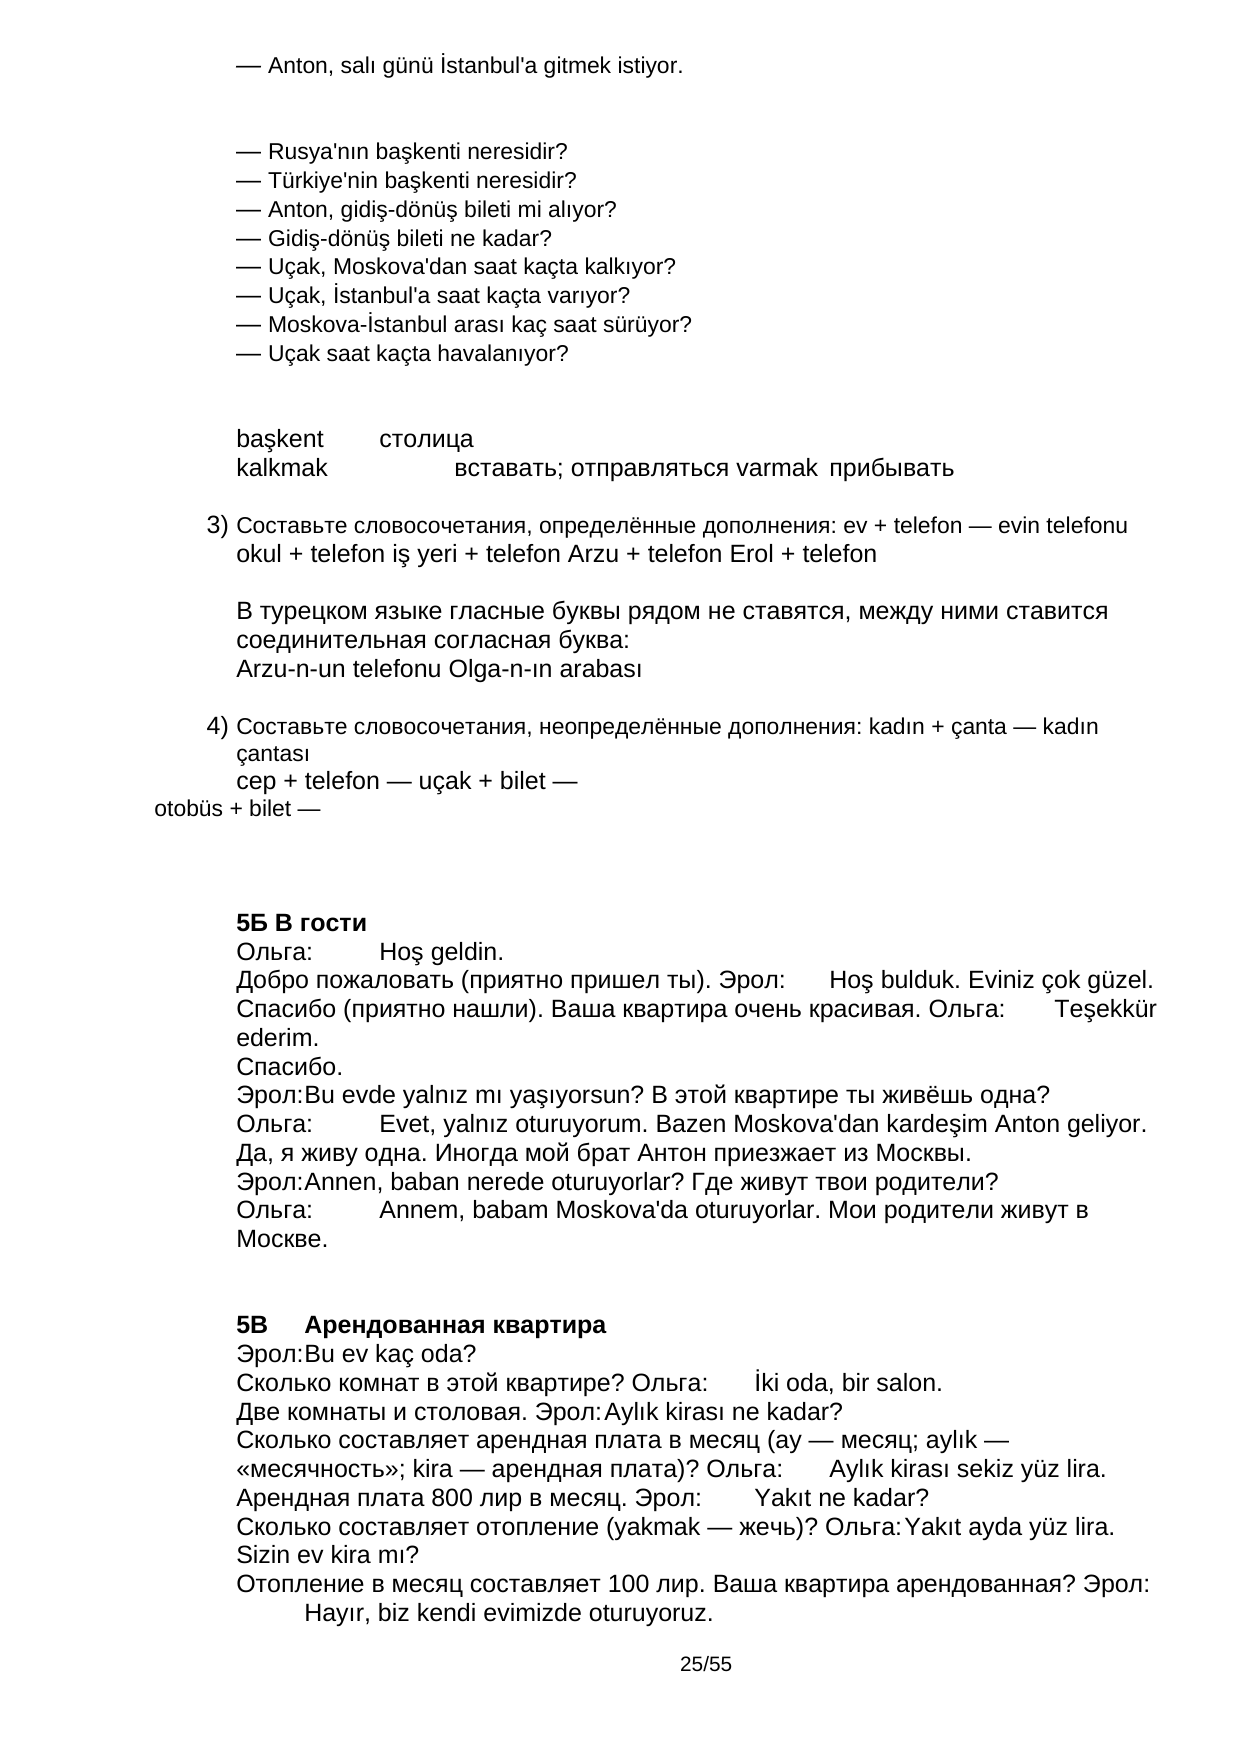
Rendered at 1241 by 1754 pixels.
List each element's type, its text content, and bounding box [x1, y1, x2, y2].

text Спасибо (приятно нашли). Ваша квартира очень красивая. Ольга: Teşekkür ederim. [236, 994, 1176, 1051]
list Anton, gidiş-dönüş bileti mi alıyor? [236, 194, 1176, 222]
text сер + telefon — uçak + bilet — [236, 766, 1176, 795]
list Составьте словосочетания, неопределённые дополнения: kadın + çanta — kadın çantası [206, 711, 1176, 766]
text Две комнаты и столовая. Эрол: Aylık kirası ne kadar? [236, 1396, 1176, 1425]
text Ольга: Annem, babam Moskova'da oturuyorlar. Мои родители живут в Москве. [236, 1195, 1176, 1253]
text Arzu-n-un telefonu Olga-n-ın arabası [236, 654, 1176, 682]
subtitle 5Б В гости [236, 908, 1176, 936]
list Uçak, İstanbul'a saat kaçta varıyor? [236, 280, 1176, 309]
text Спасибо. [236, 1051, 1176, 1080]
text Отопление в месяц составляет 100 лир. Ваша квартира арендованная? Эрол: Hayır, biz kendi evimizde oturuyoruz. [236, 1569, 1176, 1626]
text Эрол: Annen, baban nerede oturuyorlar? Где живут твои родители? [236, 1166, 1176, 1195]
list Rusya'nın başkenti neresidir? [236, 136, 1176, 165]
list Anton, salı günü İstanbul'a gitmek istiyor. [236, 50, 1176, 79]
text okul + telefon iş yeri + telefon Arzu + telefon Erol + telefon [236, 539, 1176, 567]
list Türkiye'nin başkenti neresidir? [236, 165, 1176, 194]
text Ольга: Hoş geldin. [236, 936, 1176, 965]
list Moskova-İstanbul arası kaç saat sürüyor? [236, 309, 1176, 337]
text kalkmak вставать; отправляться varmak прибывать [236, 452, 1176, 481]
text Эрол: Bu evde yalnız mı yaşıyorsun? В этой квартире ты живёшь одна? [236, 1080, 1176, 1109]
list Uçak, Moskova'dan saat kaçta kalkıyor? [236, 251, 1176, 280]
subtitle 5В Арендованная квартира [236, 1310, 1176, 1339]
text «месячность»; kira — арендная плата)? Ольга: Aylık kirası sekiz yüz lira. [236, 1454, 1176, 1483]
text Арендная плата 800 лир в месяц. Эрол: Yakıt ne kadar? [236, 1483, 1176, 1511]
text Ольга: Evet, yalnız oturuyorum. Bazen Moskova'dan kardeşim Anton geliyor. Да, я живу одна. Иногда мой брат Антон приезжает из Москвы. [236, 1109, 1176, 1166]
list Uçak saat kaçta havalanıyor? [236, 337, 1176, 366]
list Gidiş-dönüş bileti ne kadar? [236, 222, 1176, 251]
text Сколько комнат в этой квартире? Ольга: İki oda, bir salon. [236, 1368, 1176, 1396]
text otobüs + bilet — [154, 795, 1176, 821]
text Сколько составляет арендная плата в месяц (ay — месяц; aylık — [236, 1425, 1176, 1454]
text başkent столица [236, 424, 1176, 452]
list Составьте словосочетания, определённые дополнения: ev + telefon — evin telefonu [206, 510, 1176, 539]
text Эрол: Bu ev kaç oda? [236, 1339, 1176, 1368]
text Сколько составляет отопление (yakmak — жечь)? Ольга: Yakıt ayda yüz lira. Sizin ev kira mı? [236, 1511, 1176, 1569]
text Добро пожаловать (приятно пришел ты). Эрол: Hoş bulduk. Eviniz çok güzel. [236, 965, 1176, 994]
text В турецком языке гласные буквы рядом не ставятся, между ними ставится соединительная согласная буква: [236, 596, 1176, 654]
